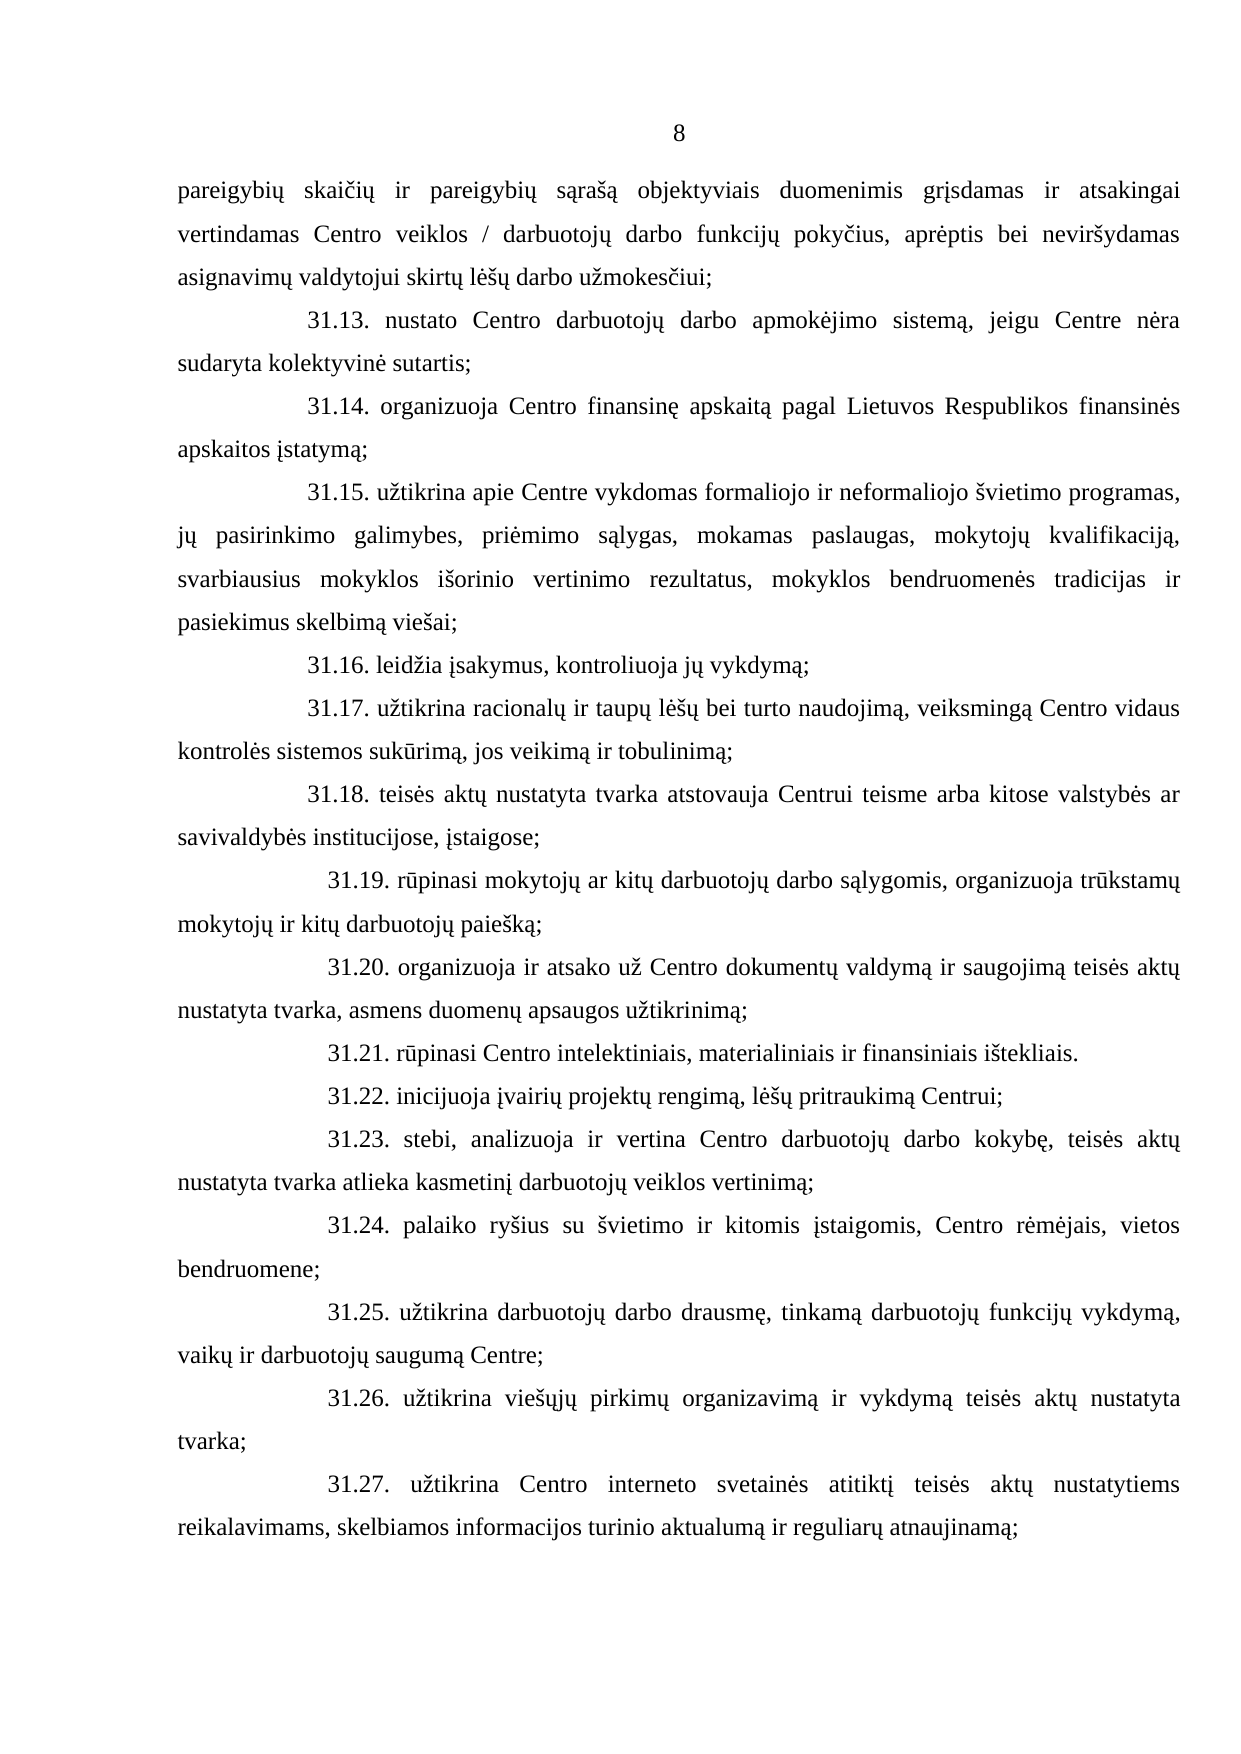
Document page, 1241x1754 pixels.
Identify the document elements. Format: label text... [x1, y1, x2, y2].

text 31.25. užtikrina darbuotojų darbo drausmę, tinkamą darbuotojų funkcijų vykdymą, vaikų ir darbuotojų saugumą Centre; [177, 1297, 1181, 1369]
text 31.27. užtikrina Centro interneto svetainės atitiktį teisės aktų nustatytiems reikalavimams, skelbiamos informacijos turinio aktualumą ir reguliarų atnaujinamą; [177, 1469, 1181, 1541]
text 31.21. rūpinasi Centro intelektiniais, materialiniais ir finansiniais ištekliais. [177, 1038, 1181, 1067]
text 31.14. organizuoja Centro finansinę apskaitą pagal Lietuvos Respublikos finansinės apskaitos įstatymą; [177, 391, 1181, 463]
text 31.26. užtikrina viešųjų pirkimų organizavimą ir vykdymą teisės aktų nustatyta tvarka; [177, 1383, 1181, 1455]
text 31.23. stebi, analizuoja ir vertina Centro darbuotojų darbo kokybę, teisės aktų nustatyta tvarka atlieka kasmetinį darbuotojų veiklos vertinimą; [177, 1124, 1181, 1196]
text 31.20. organizuoja ir atsako už Centro dokumentų valdymą ir saugojimą teisės aktų nustatyta tvarka, asmens duomenų apsaugos užtikrinimą; [177, 952, 1181, 1024]
text 31.13. nustato Centro darbuotojų darbo apmokėjimo sistemą, jeigu Centre nėra sudaryta kolektyvinė sutartis; [177, 305, 1181, 377]
text 31.15. užtikrina apie Centre vykdomas formaliojo ir neformaliojo švietimo programas, jų pasirinkimo galimybes, priėmimo sąlygas, mokamas paslaugas, mokytojų kvalifikaciją, svarbiausius mokyklos išorinio vertinimo rezultatus, mokyklos bendruomenės tradicijas ir pasiekimus skelbimą viešai; [177, 477, 1181, 636]
text 31.22. inicijuoja įvairių projektų rengimą, lėšų pritraukimą Centrui; [177, 1081, 1181, 1110]
text 31.24. palaiko ryšius su švietimo ir kitomis įstaigomis, Centro rėmėjais, vietos bendruomene; [177, 1211, 1181, 1282]
text 31.18. teisės aktų nustatyta tvarka atstovauja Centrui teisme arba kitose valstybės ar savivaldybės institucijose, įstaigose; [177, 779, 1181, 851]
text 31.17. užtikrina racionalų ir taupų lėšų bei turto naudojimą, veiksmingą Centro vidaus kontrolės sistemos sukūrimą, jos veikimą ir tobulinimą; [177, 693, 1181, 765]
text 31.16. leidžia įsakymus, kontroliuoja jų vykdymą; [177, 650, 1181, 679]
text 31.19. rūpinasi mokytojų ar kitų darbuotojų darbo sąlygomis, organizuoja trūkstamų mokytojų ir kitų darbuotojų paiešką; [177, 866, 1181, 937]
text pareigybių skaičių ir pareigybių sąrašą objektyviais duomenimis grįsdamas ir atsakingai vertindamas Centro veiklos / darbuotojų darbo funkcijų pokyčius, aprėptis bei neviršydamas asignavimų valdytojui skirtų lėšų darbo užmokesčiui; [177, 176, 1181, 291]
